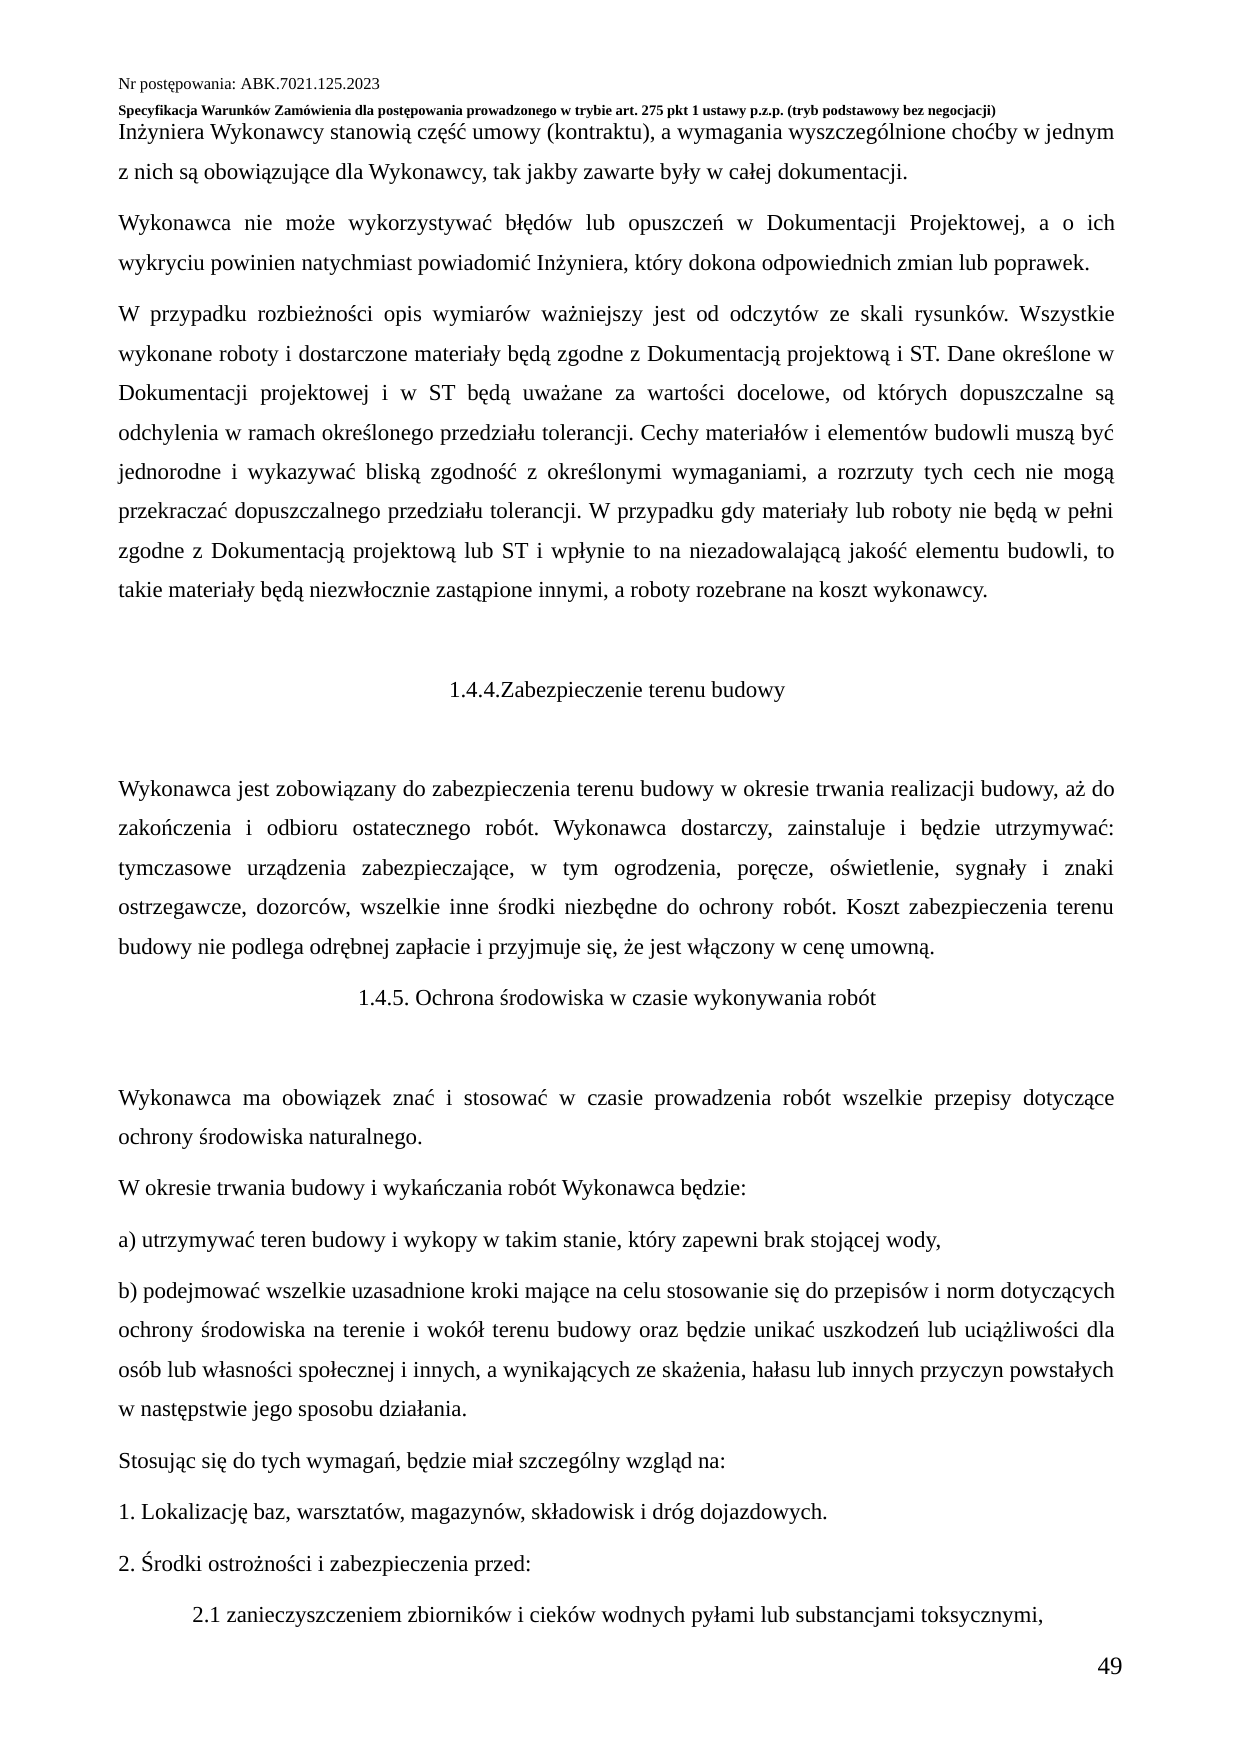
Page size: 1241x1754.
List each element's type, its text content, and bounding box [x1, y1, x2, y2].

text b) podejmować wszelkie uzasadnione kroki mające na celu stosowanie się do przepisów i norm dotyczących ochrony środowiska na terenie i wokół terenu budowy oraz będzie unikać uszkodzeń lub uciążliwości dla osób lub własności społecznej i innych, a wynikających ze skażenia, hałasu lub innych przyczyn powstałych w następstwie jego sposobu działania. [118, 1277, 1116, 1422]
text 1. Lokalizację baz, warsztatów, magazynów, składowisk i dróg dojazdowych. [118, 1498, 1116, 1524]
text Stosując się do tych wymagań, będzie miał szczególny wzgląd na: [118, 1447, 1116, 1473]
text Wykonawca nie może wykorzystywać błędów lub opuszczeń w Dokumentacji Projektowej, a o ich wykryciu powinien natychmiast powiadomić Inżyniera, który dokona odpowiednich zmian lub poprawek. [118, 209, 1116, 275]
text W okresie trwania budowy i wykańczania robót Wykonawca będzie: [118, 1174, 1116, 1201]
text 1.4.5. Ochrona środowiska w czasie wykonywania robót [118, 984, 1116, 1011]
text Wykonawca jest zobowiązany do zabezpieczenia terenu budowy w okresie trwania realizacji budowy, aż do zakończenia i odbioru ostatecznego robót. Wykonawca dostarczy, zainstaluje i będzie utrzymywać: tymczasowe urządzenia zabezpieczające, w tym ogrodzenia, poręcze, oświetlenie, sygnały i znaki ostrzegawcze, dozorców, wszelkie inne środki niezbędne do ochrony robót. Koszt zabezpieczenia terenu budowy nie podlega odrębnej zapłacie i przyjmuje się, że jest włączony w cenę umowną. [118, 775, 1116, 959]
text Wykonawca ma obowiązek znać i stosować w czasie prowadzenia robót wszelkie przepisy dotyczące ochrony środowiska naturalnego. [118, 1083, 1116, 1149]
text W przypadku rozbieżności opis wymiarów ważniejszy jest od odczytów ze skali rysunków. Wszystkie wykonane roboty i dostarczone materiały będą zgodne z Dokumentacją projektową i ST. Dane określone w Dokumentacji projektowej i w ST będą uważane za wartości docelowe, od których dopuszczalne są odchylenia w ramach określonego przedziału tolerancji. Cechy materiałów i elementów budowli muszą być jednorodne i wykazywać bliską zgodność z określonymi wymaganiami, a rozrzuty tych cech nie mogą przekraczać dopuszczalnego przedziału tolerancji. W przypadku gdy materiały lub roboty nie będą w pełni zgodne z Dokumentacją projektową lub ST i wpłynie to na niezadowalającą jakość elementu budowli, to takie materiały będą niezwłocznie zastąpione innymi, a roboty rozebrane na koszt wykonawcy. [118, 300, 1116, 603]
text 2.1 zanieczyszczeniem zbiorników i cieków wodnych pyłami lub substancjami toksycznymi, [192, 1601, 1116, 1627]
text 1.4.4.Zabezpieczenie terenu budowy [118, 676, 1116, 702]
text a) utrzymywać teren budowy i wykopy w takim stanie, który zapewni brak stojącej wody, [118, 1226, 1116, 1252]
text 2. Środki ostrożności i zabezpieczenia przed: [118, 1549, 1116, 1576]
text Inżyniera Wykonawcy stanowią część umowy (kontraktu), a wymagania wyszczególnione choćby w jednym z nich są obowiązujące dla Wykonawcy, tak jakby zawarte były w całej dokumentacji. [118, 118, 1116, 184]
